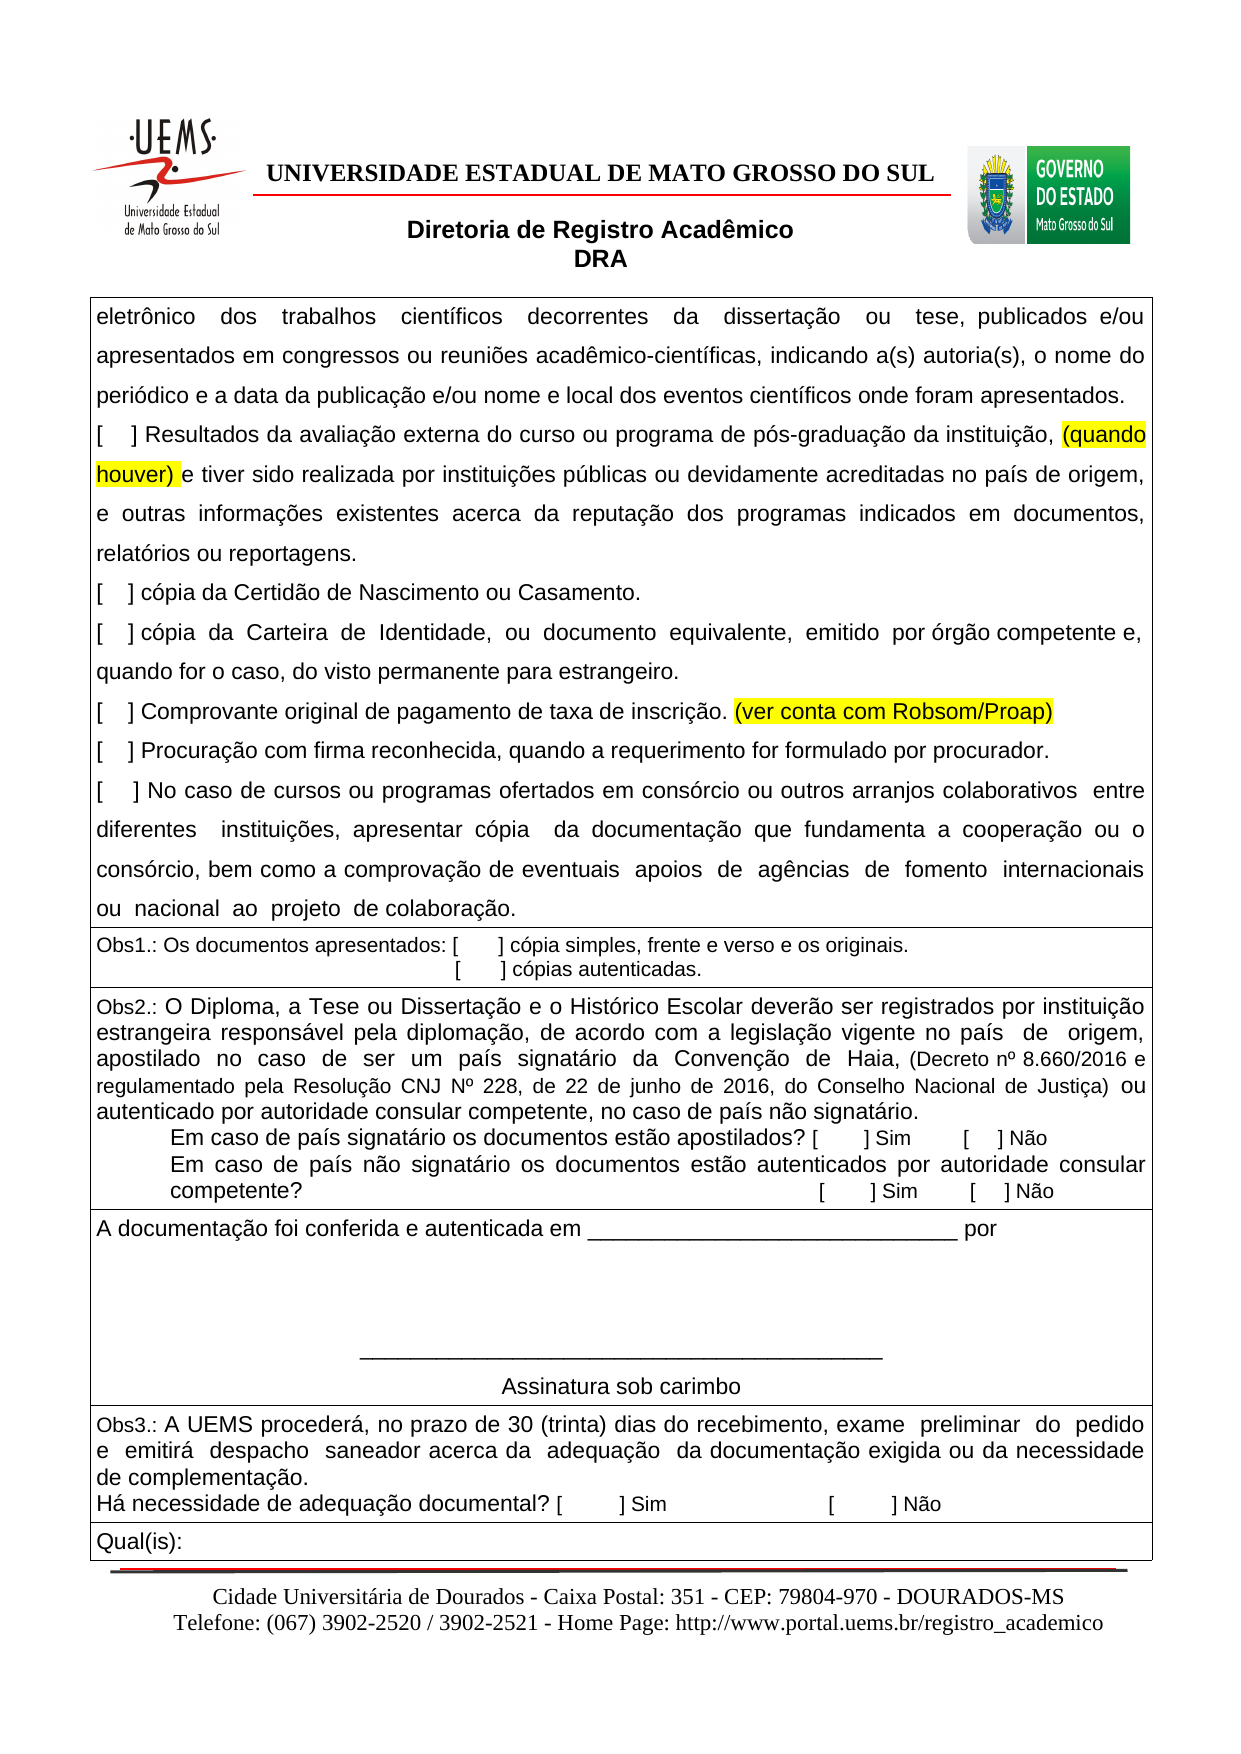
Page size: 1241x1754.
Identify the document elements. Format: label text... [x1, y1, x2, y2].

picture [966, 146, 1131, 245]
table_cell Obs1.: Os documentos apresentados: [ ] cópia simples, frente e verso e os originais. [ ] cópias autenticadas. [91, 928, 1152, 987]
table_cell Qual(is): [91, 1523, 1152, 1560]
table_cell eletrônico dos trabalhos científicos decorrentes da dissertação ou tese, publicados e/ou apresentados em congressos ou reuniões acadêmico-científicas, indicando a(s) autoria(s), o nome do periódico e a data da publicação e/ou nome e local dos eventos científicos onde foram apresentados. [ ] Resultados da avaliação externa do curso ou programa de pós-graduação da instituição, (quando houver) e tiver sido realizada por instituições públicas ou devidamente acreditadas no país de origem, e outras informações existentes acerca da reputação dos programas indicados em documentos, relatórios ou reportagens. [ ] cópia da Certidão de Nascimento ou Casamento. [ ] cópia da Carteira de Identidade, ou documento equivalente, emitido por órgão competente e, quando for o caso, do visto permanente para estrangeiro. [ ] Comprovante original de pagamento de taxa de inscrição. (ver conta com Robsom/Proap) [ ] Procuração com firma reconhecida, quando a requerimento for formulado por procurador. [ ] No caso de cursos ou programas ofertados em consórcio ou outros arranjos colaborativos entre diferentes instituições, apresentar cópia da documentação que fundamenta a cooperação ou o consórcio, bem como a comprovação de eventuais apoios de agências de fomento internacionais ou nacional ao projeto de colaboração. [91, 298, 1152, 927]
picture [91, 118, 247, 235]
table_cell A documentação foi conferida e autenticada em _____________________________ por _________________________________________ Assinatura sob carimbo [91, 1210, 1152, 1405]
table_cell Obs2.: O Diploma, a Tese ou Dissertação e o Histórico Escolar deverão ser registrados por instituição estrangeira responsável pela diplomação, de acordo com a legislação vigente no país de origem, apostilado no caso de ser um país signatário da Convenção de Haia, (Decreto nº 8.660/2016 e regulamentado pela Resolução CNJ Nº 228, de 22 de junho de 2016, do Conselho Nacional de Justiça) ou autenticado por autoridade consular competente, no caso de país não signatário. Em caso de país signatário os documentos estão apostilados? [ ] Sim [ ] Não Em caso de país não signatário os documentos estão autenticados por autoridade consular competente? [ ] Sim [ ] Não [91, 988, 1152, 1209]
table_cell Obs3.: A UEMS procederá, no prazo de 30 (trinta) dias do recebimento, exame preliminar do pedido e emitirá despacho saneador acerca da adequação da documentação exigida ou da necessidade de complementação. Há necessidade de adequação documental? [ ] Sim [ ] Não [91, 1406, 1152, 1522]
